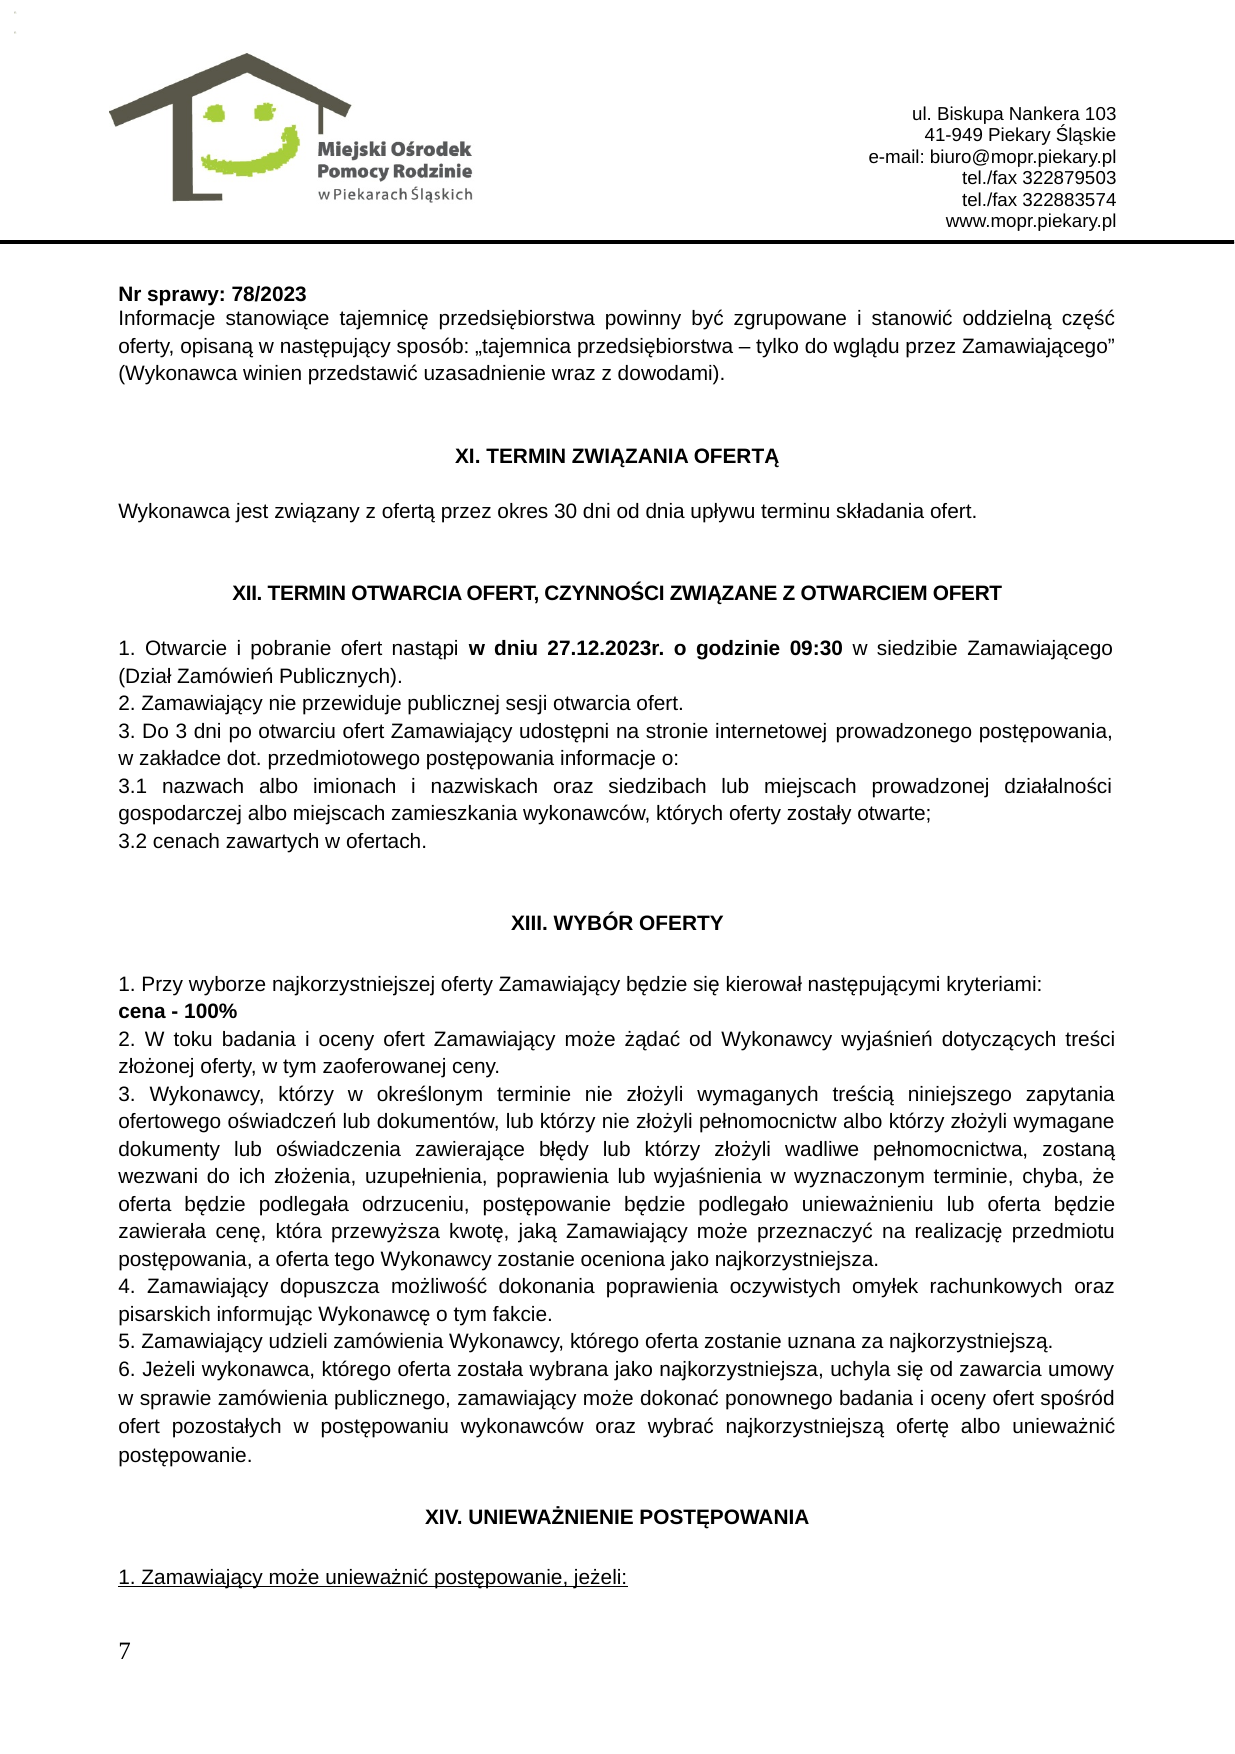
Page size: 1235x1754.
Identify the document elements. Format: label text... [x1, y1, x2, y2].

picture [109, 17, 492, 229]
text 2. W toku badania i oceny ofert Zamawiający może żądać od Wykonawcy wyjaśnień dotyczących treści złożonej oferty, w tym zaoferowanej ceny. [118, 1027, 1116, 1078]
text 4. Zamawiający dopuszcza możliwość dokonania poprawienia oczywistych omyłek rachunkowych oraz pisarskich informując Wykonawcę o tym fakcie. [118, 1274, 1116, 1326]
text 6. Jeżeli wykonawca, którego oferta została wybrana jako najkorzystniejsza, uchyla się od zawarcia umowy w sprawie zamówienia publicznego, zamawiający może dokonać ponownego badania i oceny ofert spośród ofert pozostałych w postępowaniu wykonawców oraz wybrać najkorzystniejszą ofertę albo unieważnić postępowanie. [118, 1357, 1116, 1467]
text 1. Otwarcie i pobranie ofert nastąpi w dniu 27.12.2023r. o godzinie 09:30 w siedzibie Zamawiającego (Dział Zamówień Publicznych). [118, 636, 1113, 688]
text 3.2 cenach zawartych w ofertach. [118, 829, 1113, 853]
text 3. Do 3 dni po otwarciu ofert Zamawiający udostępni na stronie internetowej prowadzonego postępowania, w zakładce dot. przedmiotowego postępowania informacje o: [118, 719, 1113, 770]
text XIII. WYBÓR OFERTY [118, 911, 1116, 935]
text 3. Wykonawcy, którzy w określonym terminie nie złożyli wymaganych treścią niniejszego zapytania ofertowego oświadczeń lub dokumentów, lub którzy nie złożyli pełnomocnictw albo którzy złożyli wymagane dokumenty lub oświadczenia zawierające błędy lub którzy złożyli wadliwe pełnomocnictwa, zostaną wezwani do ich złożenia, uzupełnienia, poprawienia lub wyjaśnienia w wyznaczonym terminie, chyba, że oferta będzie podlegała odrzuceniu, postępowanie będzie podlegało unieważnieniu lub oferta będzie zawierała cenę, która przewyższa kwotę, jaką Zamawiający może przeznaczyć na realizację przedmiotu postępowania, a oferta tego Wykonawcy zostanie oceniona jako najkorzystniejsza. [118, 1082, 1116, 1271]
text 1. Przy wyborze najkorzystniejszej oferty Zamawiający będzie się kierował następującymi kryteriami: [118, 972, 1116, 996]
text Informacje stanowiące tajemnicę przedsiębiorstwa powinny być zgrupowane i stanowić oddzielną część oferty, opisaną w następujący sposób: „tajemnica przedsiębiorstwa – tylko do wglądu przez Zamawiającego” (Wykonawca winien przedstawić uzasadnienie wraz z dowodami). [118, 306, 1116, 385]
text cena - 100% [118, 999, 1116, 1023]
text XIV. UNIEWAŻNIENIE POSTĘPOWANIA [118, 1505, 1116, 1529]
text 2. Zamawiający nie przewiduje publicznej sesji otwarcia ofert. [118, 691, 1113, 715]
text 5. Zamawiający udzieli zamówienia Wykonawcy, którego oferta zostanie uznana za najkorzystniejszą. [118, 1329, 1116, 1353]
text XI. TERMIN ZWIĄZANIA OFERTĄ [118, 444, 1116, 468]
text Wykonawca jest związany z ofertą przez okres 30 dni od dnia upływu terminu składania ofert. [118, 499, 1116, 523]
text XII. TERMIN OTWARCIA OFERT, CZYNNOŚCI ZWIĄZANE Z OTWARCIEM OFERT [118, 581, 1116, 605]
text 1. Zamawiający może unieważnić postępowanie, jeżeli: [118, 1565, 1116, 1589]
text 3.1 nazwach albo imionach i nazwiskach oraz siedzibach lub miejscach prowadzonej działalności gospodarczej albo miejscach zamieszkania wykonawców, których oferty zostały otwarte; [118, 774, 1113, 825]
